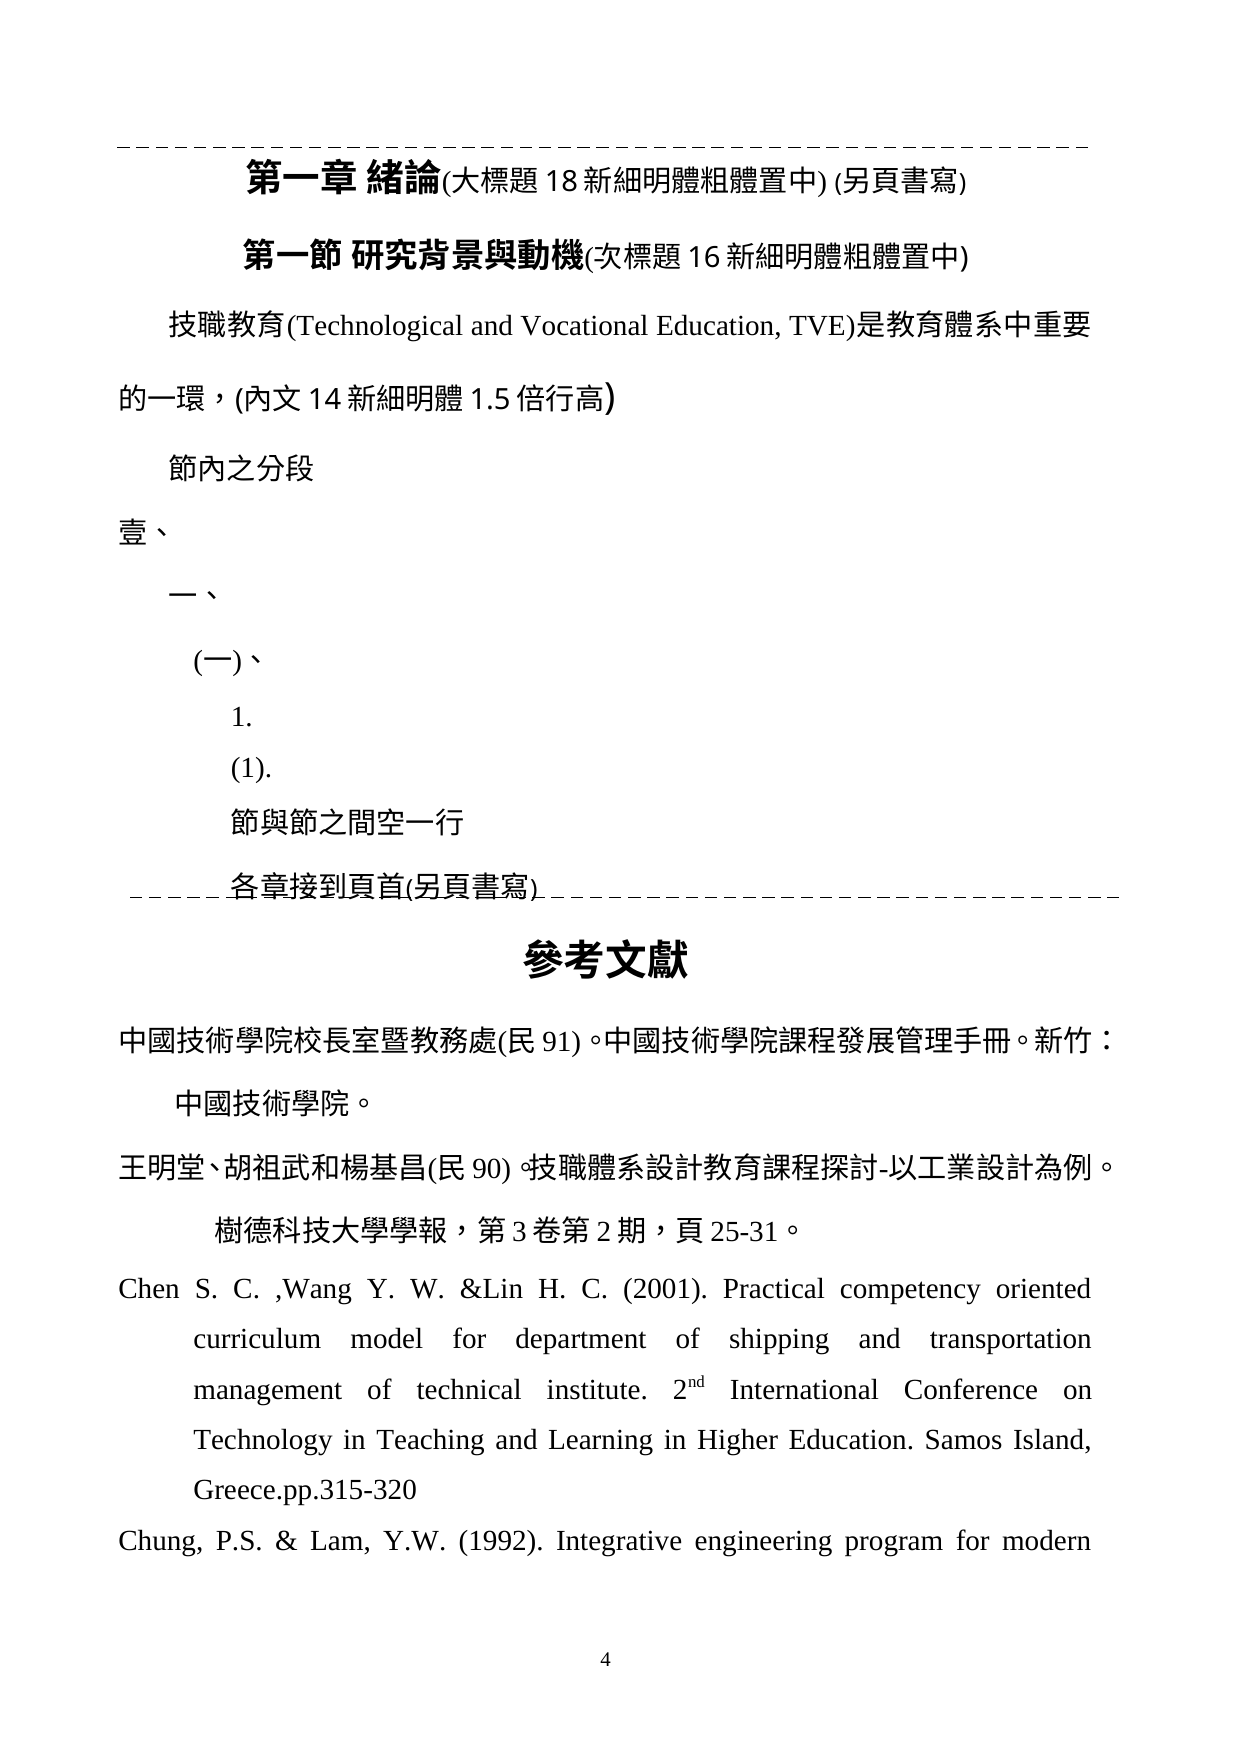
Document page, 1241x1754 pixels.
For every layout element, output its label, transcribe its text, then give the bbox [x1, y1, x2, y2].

text 一、 [118, 573, 1092, 615]
text 第一章 緒論(大標題18新細明體粗體置中) (另頁書寫) [118, 148, 1092, 202]
text 各章接到頁首(另頁書寫) [118, 863, 1092, 906]
text 王明堂、胡祖武和楊基昌(民90)。技職體系設計教育課程探討-以工業設計為例。樹德科技大學學報，第3卷第2期，頁25-31。 [118, 1144, 1092, 1250]
text 中國技術學院校長室暨教務處(民91)。中國技術學院課程發展管理手冊。新竹：中國技術學院。 [118, 1017, 1092, 1123]
text (一)、 [118, 636, 1092, 678]
text 1. [118, 699, 1092, 733]
text 壹、 [118, 509, 1092, 551]
text 第一節 研究背景與動機(次標題16新細明體粗體置中) [118, 229, 1092, 277]
text Chen S. C. ,Wang Y. W. &Lin H. C. (2001). Practical competency oriented curriculum model for department of shipping and transportation management of technical institute. 2nd International Conference on Technology in Teaching and Learning in Higher Education. Samos Island, Greece.pp.315-320 [118, 1271, 1092, 1506]
text 節內之分段 [118, 446, 1092, 488]
text 技職教育(Technological and Vocational Education, TVE)是教育體系中重要的一環，(內文14新細明體1.5倍行高) [118, 301, 1092, 420]
text 節與節之間空一行 [118, 800, 1092, 842]
text 參考文獻 [118, 927, 1092, 987]
text (1). [118, 750, 1092, 783]
text Chung, P.S. & Lam, Y.W. (1992). Integrative engineering program for modern [118, 1523, 1092, 1556]
